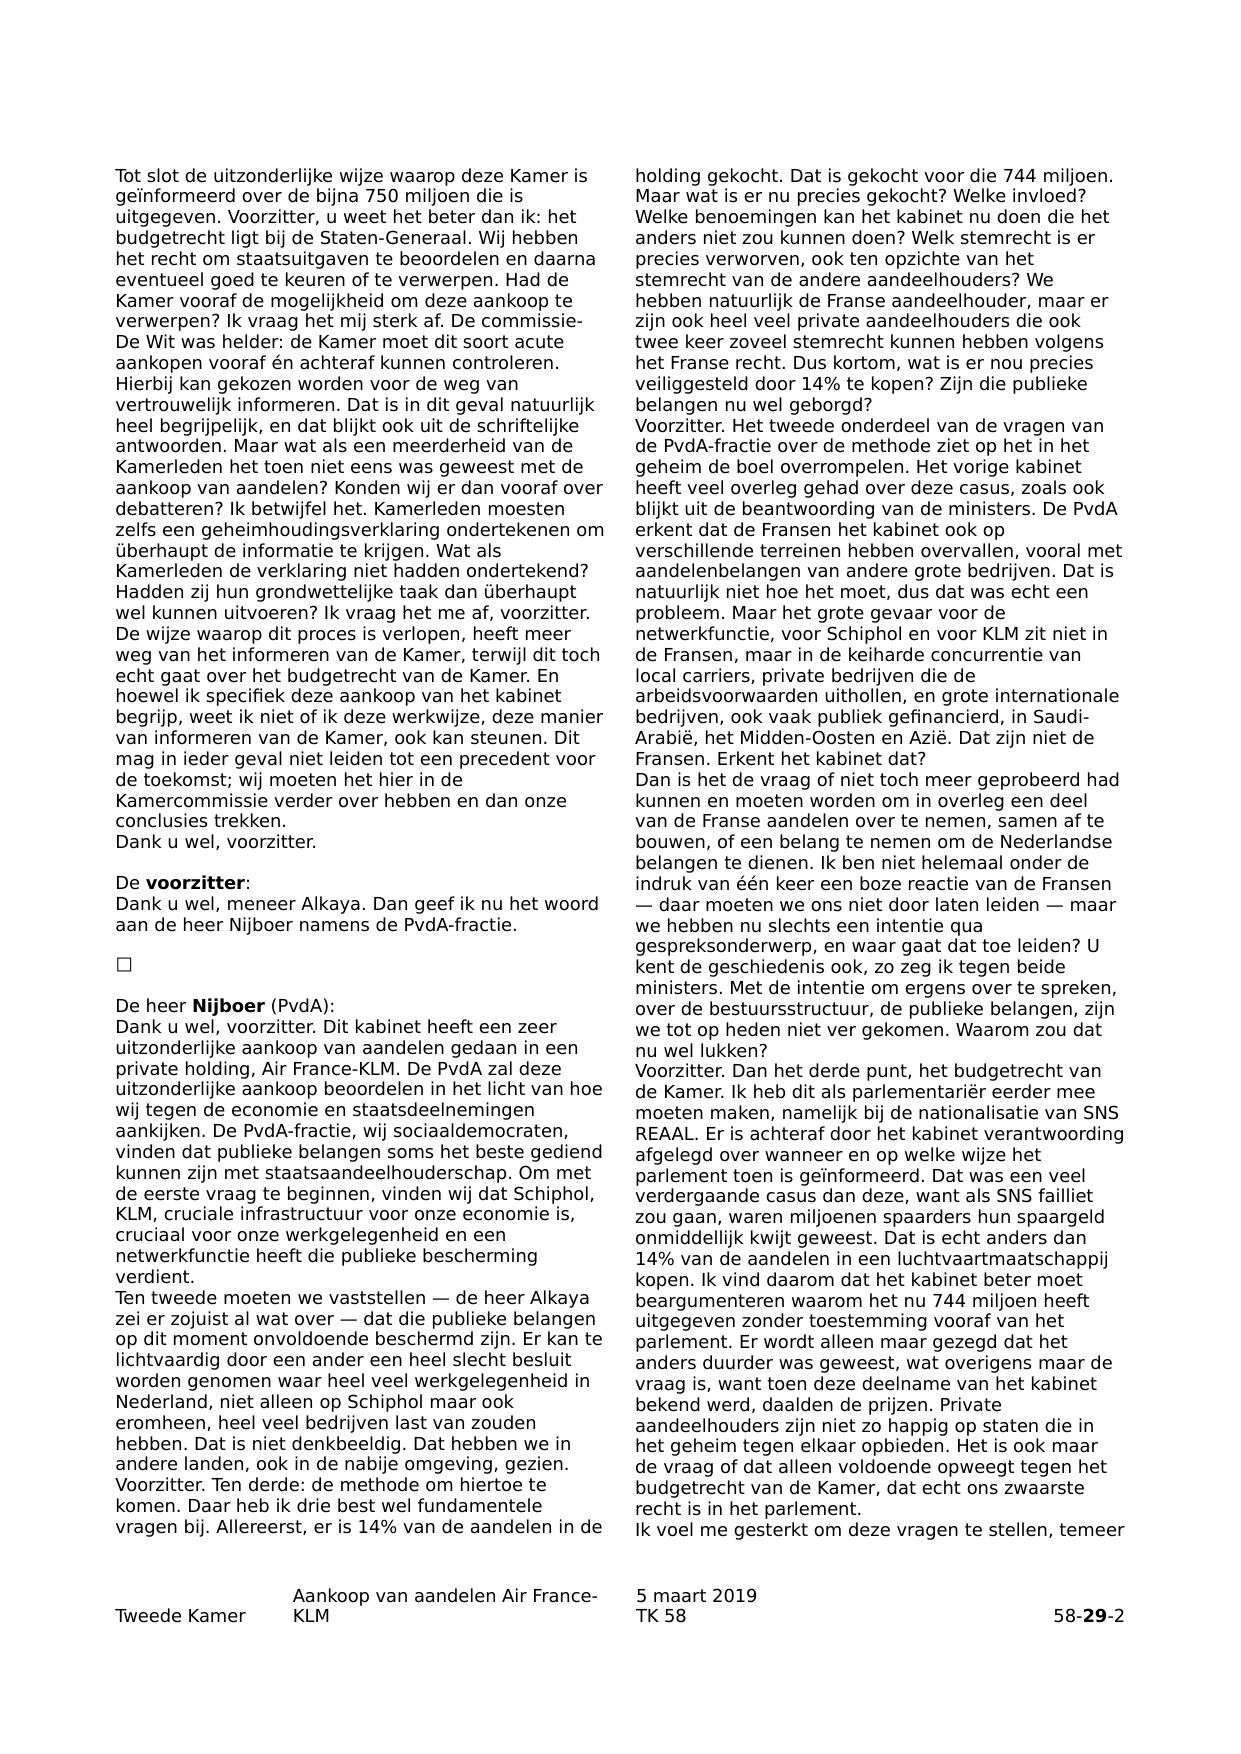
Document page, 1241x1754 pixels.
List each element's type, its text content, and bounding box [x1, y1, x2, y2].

text Voorzitter. Ten derde: de methode om hiertoe te komen. Daar heb ik drie best wel fundamentele vragen bij. Allereerst, er is 14% van de aandelen in de [115, 1475, 605, 1537]
text Ik voel me gesterkt om deze vragen te stellen, temeer [635, 1519, 1125, 1540]
text holding gekocht. Dat is gekocht voor die 744 miljoen. Maar wat is er nu precies gekocht? Welke invloed? Welke benoemingen kan het kabinet nu doen die het anders niet zou kunnen doen? Welk stemrecht is er precies verworven, ook ten opzichte van het stemrecht van de andere aandeelhouders? We hebben natuurlijk de Franse aandeelhouder, maar er zijn ook heel veel private aandeelhouders die ook twee keer zoveel stemrecht kunnen hebben volgens het Franse recht. Dus kortom, wat is er nou precies veiliggesteld door 14% te kopen? Zijn die publieke belangen nu wel geborgd? [635, 165, 1125, 415]
text De wijze waarop dit proces is verlopen, heeft meer weg van het informeren van de Kamer, terwijl dit toch echt gaat over het budgetrecht van de Kamer. En hoewel ik specifiek deze aankoop van het kabinet begrijp, weet ik niet of ik deze werkwijze, deze manier van informeren van de Kamer, ook kan steunen. Dit mag in ieder geval niet leiden tot een precedent voor de toekomst; wij moeten het hier in de Kamercommissie verder over hebben en dan onze conclusies trekken. [115, 624, 605, 832]
text Dank u wel, meneer Alkaya. Dan geef ik nu het woord aan de heer Nijboer namens de PvdA-fractie. [115, 893, 605, 935]
text Tot slot de uitzonderlijke wijze waarop deze Kamer is geïnformeerd over de bijna 750 miljoen die is uitgegeven. Voorzitter, u weet het beter dan ik: het budgetrecht ligt bij de Staten-Generaal. Wij hebben het recht om staatsuitgaven te beoordelen en daarna eventueel goed te keuren of te verwerpen. Had de Kamer vooraf de mogelijkheid om deze aankoop te verwerpen? Ik vraag het mij sterk af. De commissie-De Wit was helder: de Kamer moet dit soort acute aankopen vooraf én achteraf kunnen controleren. Hierbij kan gekozen worden voor de weg van vertrouwelijk informeren. Dat is in dit geval natuurlijk heel begrijpelijk, en dat blijkt ook uit de schriftelijke antwoorden. Maar wat als een meerderheid van de Kamerleden het toen niet eens was geweest met de aankoop van aandelen? Konden wij er dan vooraf over debatteren? Ik betwijfel het. Kamerleden moesten zelfs een geheimhoudingsverklaring ondertekenen om überhaupt de informatie te krijgen. Wat als Kamerleden de verklaring niet hadden ondertekend? Hadden zij hun grondwettelijke taak dan überhaupt wel kunnen uitvoeren? Ik vraag het me af, voorzitter. [115, 165, 605, 624]
text De voorzitter: [115, 873, 605, 893]
text Dan is het de vraag of niet toch meer geprobeerd had kunnen en moeten worden om in overleg een deel van de Franse aandelen over te nemen, samen af te bouwen, of een belang te nemen om de Nederlandse belangen te dienen. Ik ben niet helemaal onder de indruk van één keer een boze reactie van de Fransen — daar moeten we ons niet door laten leiden — maar we hebben nu slechts een intentie qua gespreksonderwerp, en waar gaat dat toe leiden? U kent de geschiedenis ook, zo zeg ik tegen beide ministers. Met de intentie om ergens over te spreken, over de bestuursstructuur, de publieke belangen, zijn we tot op heden niet ver gekomen. Waarom zou dat nu wel lukken? [635, 769, 1125, 1061]
text Ten tweede moeten we vaststellen — de heer Alkaya zei er zojuist al wat over — dat die publieke belangen op dit moment onvoldoende beschermd zijn. Er kan te lichtvaardig door een ander een heel slecht besluit worden genomen waar heel veel werkgelegenheid in Nederland, niet alleen op Schiphol maar ook eromheen, heel veel bedrijven last van zouden hebben. Dat is niet denkbeeldig. Dat hebben we in andere landen, ook in de nabije omgeving, gezien. [115, 1287, 605, 1475]
text Voorzitter. Dan het derde punt, het budgetrecht van de Kamer. Ik heb dit als parlementariër eerder mee moeten maken, namelijk bij de nationalisatie van SNS REAAL. Er is achteraf door het kabinet verantwoording afgelegd over wanneer en op welke wijze het parlement toen is geïnformeerd. Dat was een veel verdergaande casus dan deze, want als SNS failliet zou gaan, waren miljoenen spaarders hun spaargeld onmiddellijk kwijt geweest. Dat is echt anders dan 14% van de aandelen in een luchtvaartmaatschappij kopen. Ik vind daarom dat het kabinet beter moet beargumenteren waarom het nu 744 miljoen heeft uitgegeven zonder toestemming vooraf van het parlement. Er wordt alleen maar gezegd dat het anders duurder was geweest, wat overigens maar de vraag is, want toen deze deelname van het kabinet bekend werd, daalden de prijzen. Private aandeelhouders zijn niet zo happig op staten die in het geheim tegen elkaar opbieden. Het is ook maar de vraag of dat alleen voldoende opweegt tegen het budgetrecht van de Kamer, dat echt ons zwaarste recht is in het parlement. [635, 1061, 1125, 1519]
text De heer Nijboer (PvdA): [115, 996, 605, 1017]
text Dank u wel, voorzitter. [115, 832, 605, 853]
text Voorzitter. Het tweede onderdeel van de vragen van de PvdA-fractie over de methode ziet op het in het geheim de boel overrompelen. Het vorige kabinet heeft veel overleg gehad over deze casus, zoals ook blijkt uit de beantwoording van de ministers. De PvdA erkent dat de Fransen het kabinet ook op verschillende terreinen hebben overvallen, vooral met aandelenbelangen van andere grote bedrijven. Dat is natuurlijk niet hoe het moet, dus dat was echt een probleem. Maar het grote gevaar voor de netwerkfunctie, voor Schiphol en voor KLM zit niet in de Fransen, maar in de keiharde concurrentie van local carriers, private bedrijven die de arbeidsvoorwaarden uithollen, en grote internationale bedrijven, ook vaak publiek gefinancierd, in Saudi-Arabië, het Midden-Oosten en Azië. Dat zijn niet de Fransen. Erkent het kabinet dat? [635, 415, 1125, 769]
text ⬜ [115, 955, 605, 976]
text Dank u wel, voorzitter. Dit kabinet heeft een zeer uitzonderlijke aankoop van aandelen gedaan in een private holding, Air France-KLM. De PvdA zal deze uitzonderlijke aankoop beoordelen in het licht van hoe wij tegen de economie en staatsdeelnemingen aankijken. De PvdA-fractie, wij sociaaldemocraten, vinden dat publieke belangen soms het beste gediend kunnen zijn met staatsaandeelhouderschap. Om met de eerste vraag te beginnen, vinden wij dat Schiphol, KLM, cruciale infrastructuur voor onze economie is, cruciaal voor onze werkgelegenheid en een netwerkfunctie heeft die publieke bescherming verdient. [115, 1017, 605, 1287]
